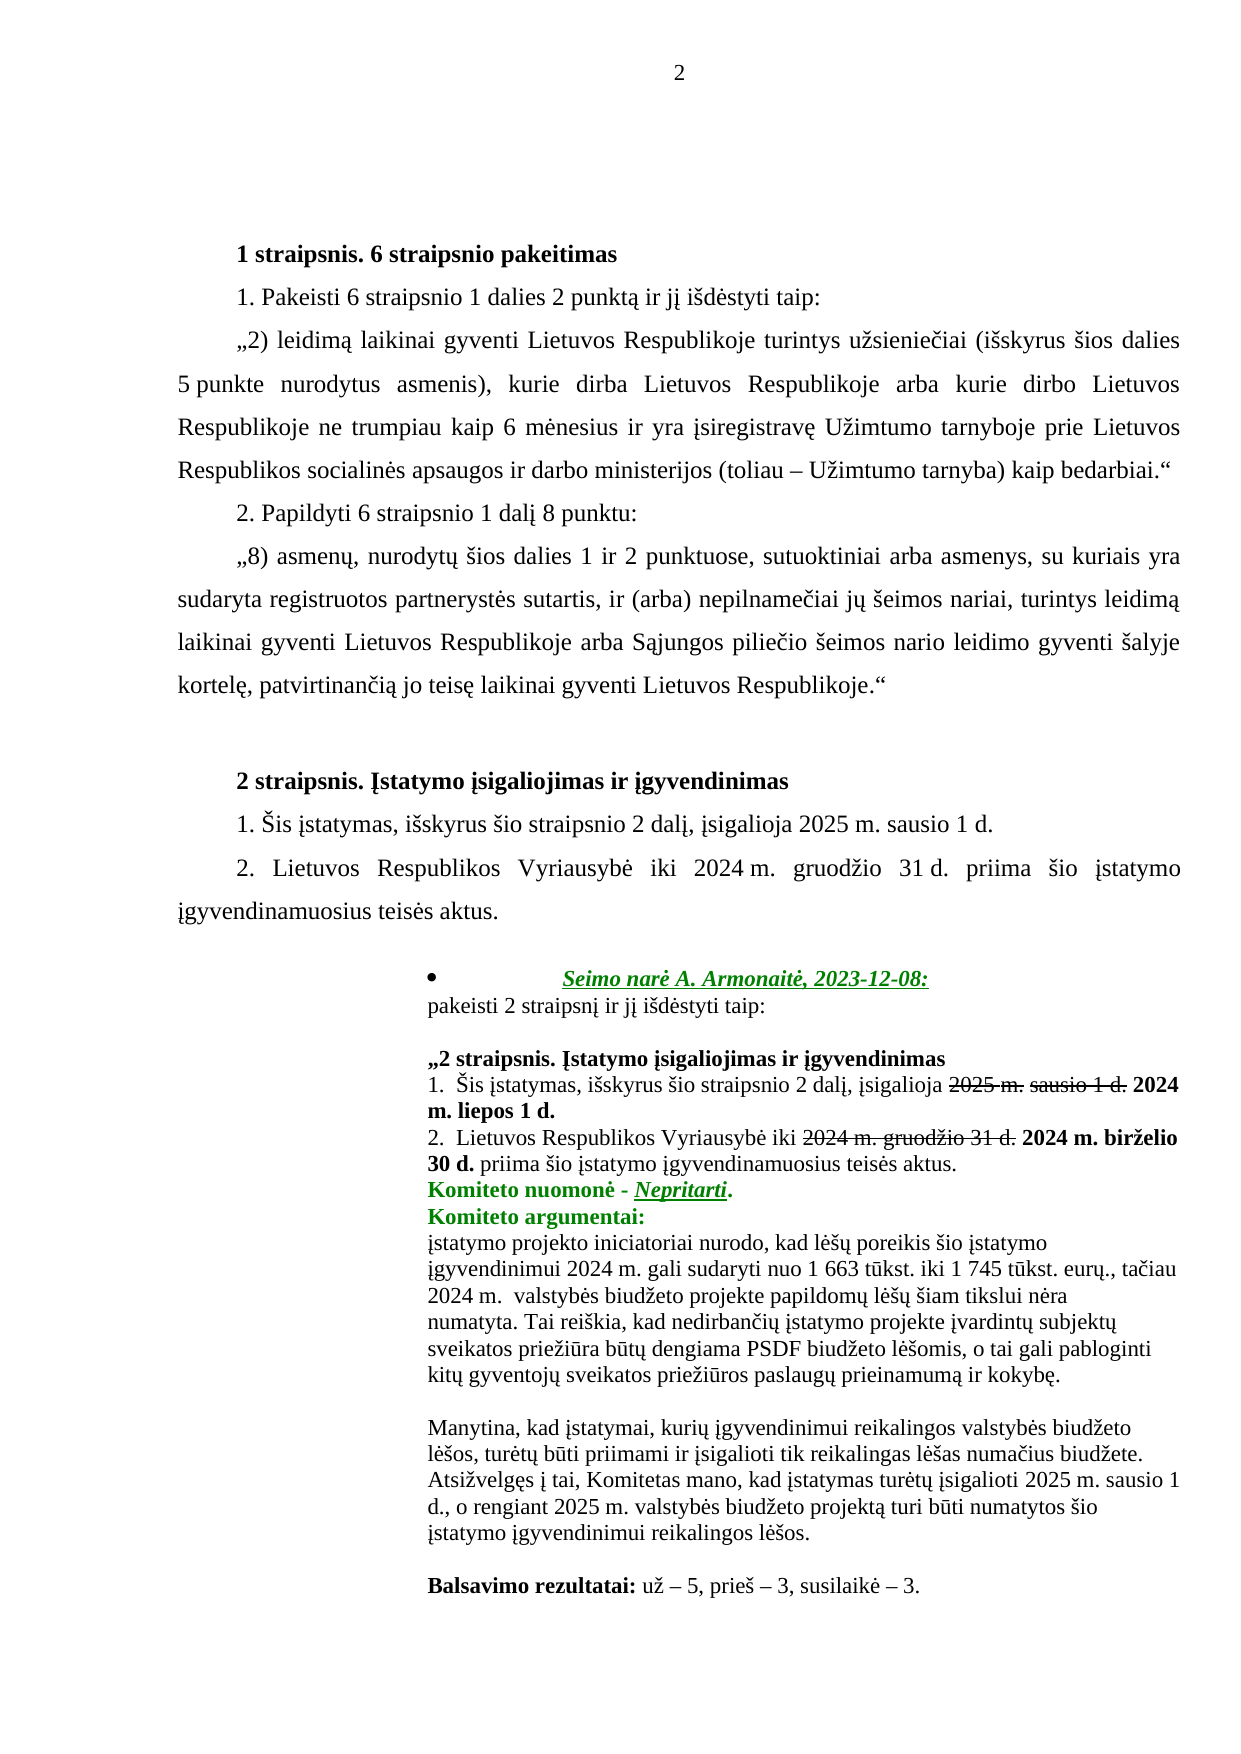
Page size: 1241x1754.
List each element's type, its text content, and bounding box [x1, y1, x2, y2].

text 2 straipsnis. Įstatymo įsigaliojimas ir įgyvendinimas [177, 766, 1181, 795]
text Komiteto argumentai: [427, 1203, 1181, 1229]
text „2 straipsnis. Įstatymo įsigaliojimas ir įgyvendinimas [427, 1045, 1181, 1071]
text „2) leidimą laikinai gyventi Lietuvos Respublikoje turintys užsieniečiai (išskyrus šios dalies 5 punkte nurodytus asmenis), kurie dirba Lietuvos Respublikoje arba kurie dirbo Lietuvos Respublikoje ne trumpiau kaip 6 mėnesius ir yra įsiregistravę Užimtumo tarnyboje prie Lietuvos Respublikos socialinės apsaugos ir darbo ministerijos (toliau – Užimtumo tarnyba) kaip bedarbiai.“ [177, 326, 1181, 484]
text 1. Šis įstatymas, išskyrus šio straipsnio 2 dalį, įsigalioja 2025 m. sausio 1 d. 2024 m. liepos 1 d. [427, 1071, 1181, 1124]
text 2. Lietuvos Respublikos Vyriausybė iki 2024 m. gruodžio 31 d. priima šio įstatymo įgyvendinamuosius teisės aktus. [177, 853, 1181, 924]
text 2. Lietuvos Respublikos Vyriausybė iki 2024 m. gruodžio 31 d. 2024 m. birželio 30 d. priima šio įstatymo įgyvendinamuosius teisės aktus. [427, 1124, 1181, 1176]
text 1. Šis įstatymas, išskyrus šio straipsnio 2 dalį, įsigalioja 2025 m. sausio 1 d. [177, 809, 1181, 838]
text įstatymo projekto iniciatoriai nurodo, kad lėšų poreikis šio įstatymo įgyvendinimui 2024 m. gali sudaryti nuo 1 663 tūkst. iki 1 745 tūkst. eurų., tačiau 2024 m. valstybės biudžeto projekte papildomų lėšų šiam tikslui nėra numatyta. Tai reiškia, kad nedirbančių įstatymo projekte įvardintų subjektų sveikatos priežiūra būtų dengiama PSDF biudžeto lėšomis, o tai gali pabloginti kitų gyventojų sveikatos priežiūros paslaugų prieinamumą ir kokybę. [427, 1229, 1181, 1387]
text Balsavimo rezultatai: už – 5, prieš – 3, susilaikė – 3. [427, 1572, 1181, 1598]
text Atsižvelgęs į tai, Komitetas mano, kad įstatymas turėtų įsigalioti 2025 m. sausio 1 d., o rengiant 2025 m. valstybės biudžeto projektą turi būti numatytos šio įstatymo įgyvendinimui reikalingos lėšos. [427, 1466, 1181, 1545]
text 1 straipsnis. 6 straipsnio pakeitimas [177, 239, 1181, 268]
text 2. Papildyti 6 straipsnio 1 dalį 8 punktu: [177, 498, 1181, 527]
text 1. Pakeisti 6 straipsnio 1 dalies 2 punktą ir jį išdėstyti taip: [177, 282, 1181, 311]
text pakeisti 2 straipsnį ir jį išdėstyti taip: [427, 992, 1181, 1018]
text Komiteto nuomonė - Nepritarti. [427, 1176, 1181, 1203]
list Seimo narė A. Armonaitė, 2023-12-08: [427, 965, 1181, 992]
text „8) asmenų, nurodytų šios dalies 1 ir 2 punktuose, sutuoktiniai arba asmenys, su kuriais yra sudaryta registruotos partnerystės sutartis, ir (arba) nepilnamečiai jų šeimos nariai, turintys leidimą laikinai gyventi Lietuvos Respublikoje arba Sąjungos piliečio šeimos nario leidimo gyventi šalyje kortelę, patvirtinančią jo teisę laikinai gyventi Lietuvos Respublikoje.“ [177, 541, 1181, 699]
text Manytina, kad įstatymai, kurių įgyvendinimui reikalingos valstybės biudžeto lėšos, turėtų būti priimami ir įsigalioti tik reikalingas lėšas numačius biudžete. [427, 1414, 1181, 1466]
